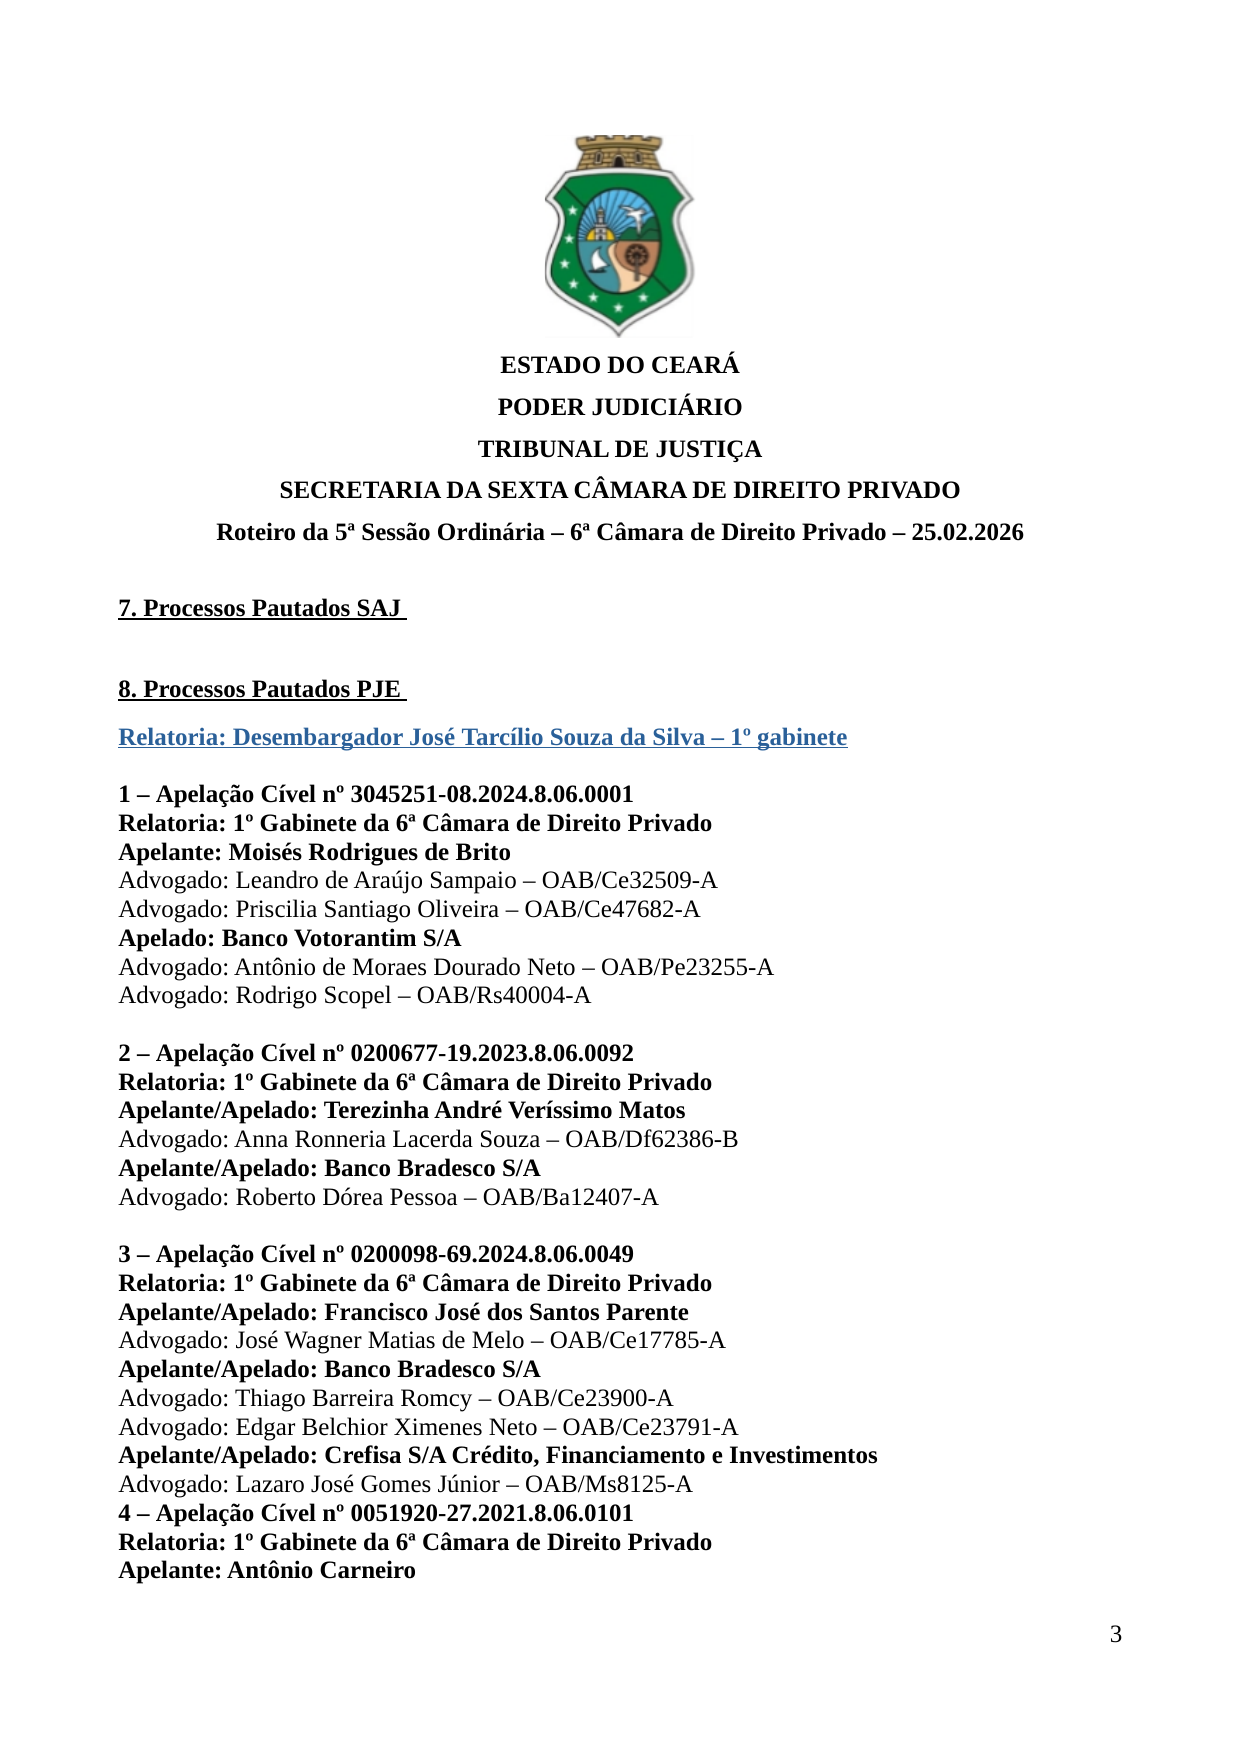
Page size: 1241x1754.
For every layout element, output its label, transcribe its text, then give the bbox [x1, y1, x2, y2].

text 1 – Apelação Cível nº 3045251-08.2024.8.06.0001 Relatoria: 1º Gabinete da 6ª Câmara de Direito Privado Apelante: Moisés Rodrigues de Brito Advogado: Leandro de Araújo Sampaio – OAB/Ce32509-A Advogado: Priscilia Santiago Oliveira – OAB/Ce47682-A Apelado: Banco Votorantim S/A Advogado: Antônio de Moraes Dourado Neto – OAB/Pe23255-A Advogado: Rodrigo Scopel – OAB/Rs40004-A [118, 779, 1122, 1009]
text Roteiro da 5ª Sessão Ordinária – 6ª Câmara de Direito Privado – 25.02.2026 [118, 517, 1122, 546]
text 2 – Apelação Cível nº 0200677-19.2023.8.06.0092 Relatoria: 1º Gabinete da 6ª Câmara de Direito Privado Apelante/Apelado: Terezinha André Veríssimo Matos Advogado: Anna Ronneria Lacerda Souza – OAB/Df62386-B Apelante/Apelado: Banco Bradesco S/A Advogado: Roberto Dórea Pessoa – OAB/Ba12407-A [118, 1038, 1122, 1211]
text PODER JUDICIÁRIO [118, 392, 1122, 421]
text ESTADO DO CEARÁ [118, 351, 1122, 379]
text 4 – Apelação Cível nº 0051920-27.2021.8.06.0101 Relatoria: 1º Gabinete da 6ª Câmara de Direito Privado Apelante: Antônio Carneiro [118, 1498, 1122, 1584]
text SECRETARIA DA SEXTA CÂMARA DE DIREITO PRIVADO [118, 476, 1122, 504]
text 8. Processos Pautados PJE [118, 674, 1122, 703]
text 7. Processos Pautados SAJ [118, 593, 1122, 622]
text 3 – Apelação Cível nº 0200098-69.2024.8.06.0049 Relatoria: 1º Gabinete da 6ª Câmara de Direito Privado Apelante/Apelado: Francisco José dos Santos Parente Advogado: José Wagner Matias de Melo – OAB/Ce17785-A Apelante/Apelado: Banco Bradesco S/A Advogado: Thiago Barreira Romcy – OAB/Ce23900-A Advogado: Edgar Belchior Ximenes Neto – OAB/Ce23791-A Apelante/Apelado: Crefisa S/A Crédito, Financiamento e Investimentos Advogado: Lazaro José Gomes Júnior – OAB/Ms8125-A [118, 1211, 1122, 1498]
text Relatoria: Desembargador José Tarcílio Souza da Silva – 1º gabinete [118, 722, 1122, 751]
text TRIBUNAL DE JUSTIÇA [118, 434, 1122, 463]
